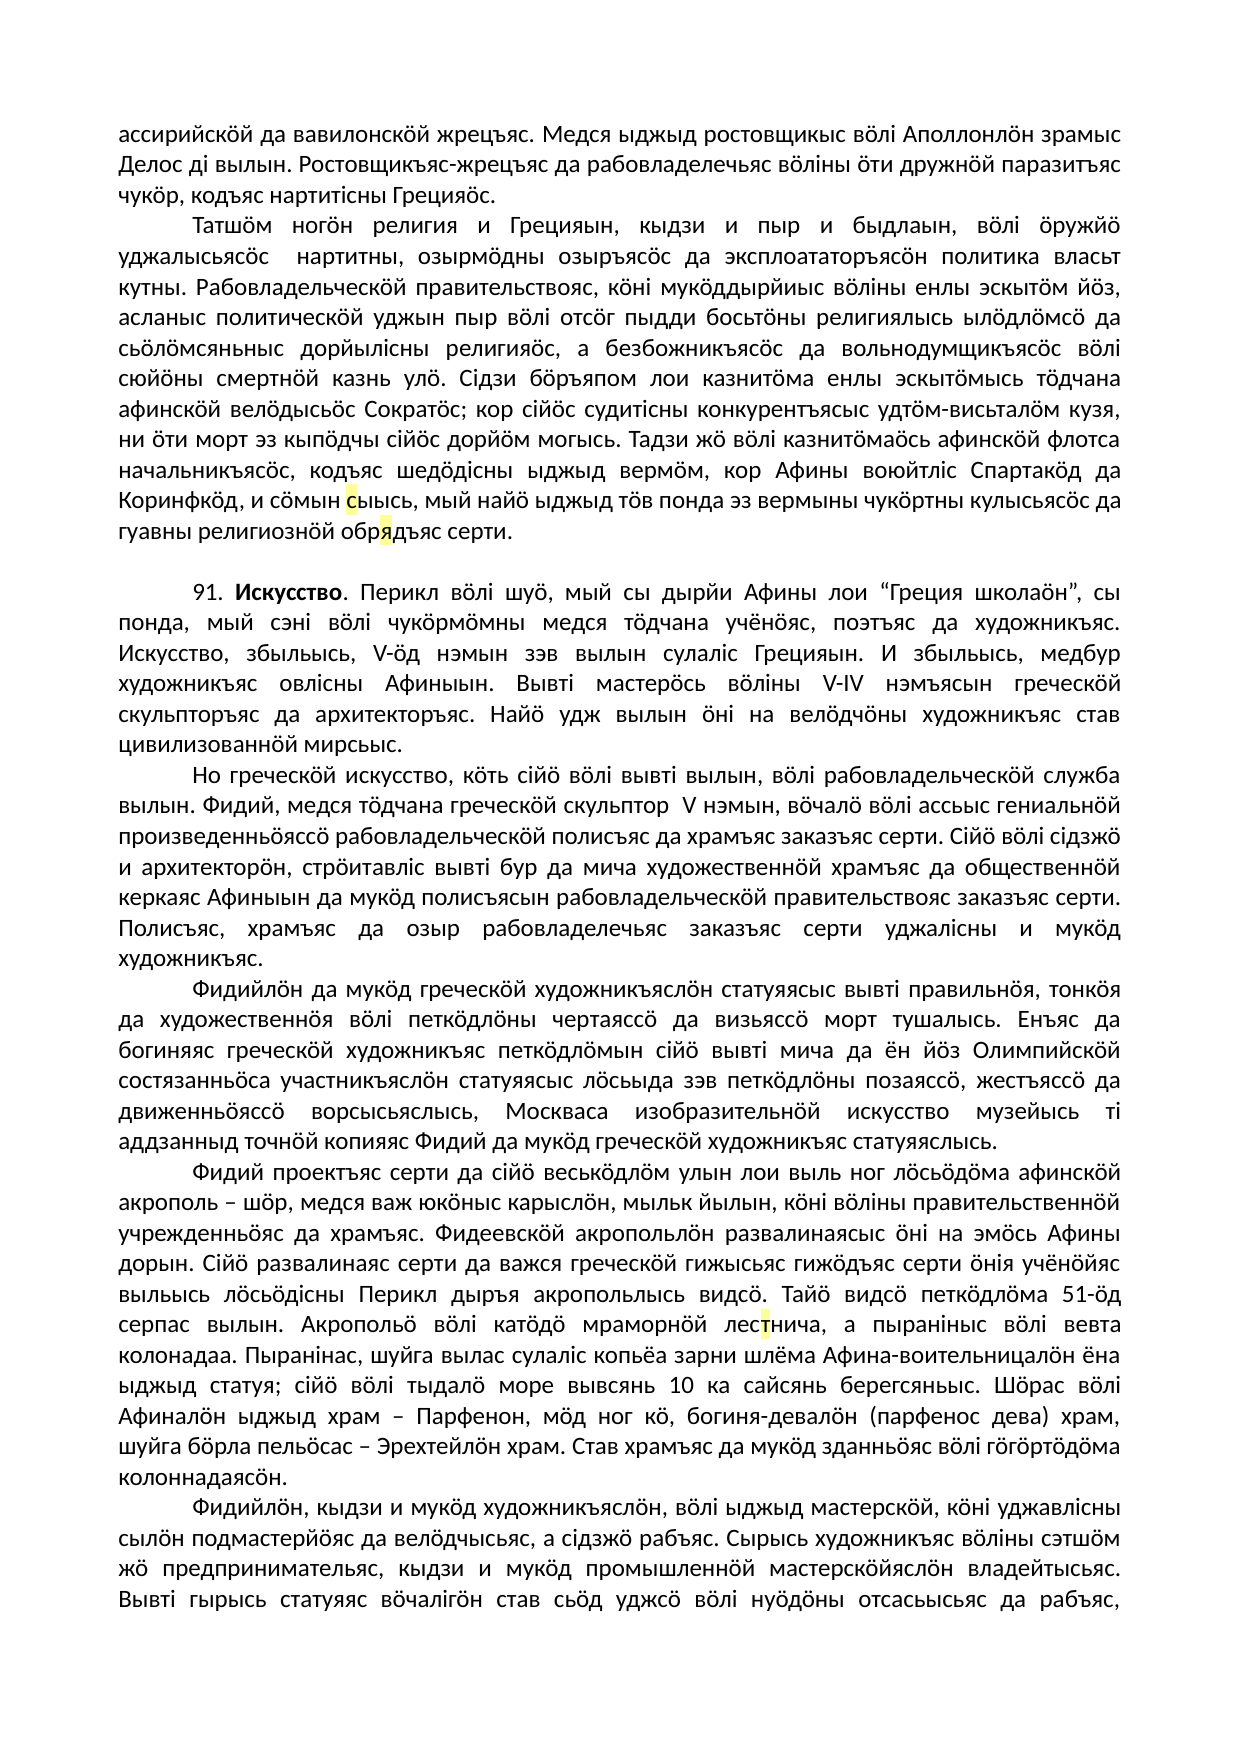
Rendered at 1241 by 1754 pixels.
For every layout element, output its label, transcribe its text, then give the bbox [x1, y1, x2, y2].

text 91. Искусство. Перикл вӧлі шуӧ, мый сы дырйи Афины лои “Греция школаӧн”, сы понда, мый сэні вӧлі чукӧрмӧмны медся тӧдчана учёнӧяс, поэтъяс да художникъяс. Искусство, збыльысь, V-ӧд нэмын зэв вылын сулаліс Грецияын. И збыльысь, медбур художникъяс овлісны Афиныын. Вывті мастерӧсь вӧліны V-ІV нэмъясын греческӧй скульпторъяс да архитекторъяс. Найӧ удж вылын ӧні на велӧдчӧны художникъяс став цивилизованнӧй мирсьыс. [118, 576, 1122, 759]
text Татшӧм ногӧн религия и Грецияын, кыдзи и пыр и быдлаын, вӧлі ӧружйӧ уджалысьясӧс нартитны, озырмӧдны озыръясӧс да эксплоататоръясӧн политика власьт кутны. Рабовладельческӧй правительствояс, кӧні мукӧддырйиыс вӧліны енлы эскытӧм йӧз, асланыс политическӧй уджын пыр вӧлі отсӧг пыдди босьтӧны религиялысь ылӧдлӧмсӧ да сьӧлӧмсяньныс дорйылісны религияӧс, а безбожникъясӧс да вольнодумщикъясӧс вӧлі сюйӧны смертнӧй казнь улӧ. Сідзи бӧръяпом лои казнитӧма енлы эскытӧмысь тӧдчана афинскӧй велӧдысьӧс Сократӧс; кор сійӧс судитісны конкурентъясыс удтӧм-висьталӧм кузя, ни ӧти морт эз кыпӧдчы сійӧс дорйӧм могысь. Тадзи жӧ вӧлі казнитӧмаӧсь афинскӧй флотса начальникъясӧс, кодъяс шедӧдісны ыджыд вермӧм, кор Афины воюйтліс Спартакӧд да Коринфкӧд, и сӧмын сыысь, мый найӧ ыджыд тӧв понда эз вермыны чукӧртны кулысьясӧс да гуавны религиознӧй обрядъяс серти. [118, 210, 1122, 545]
text ассирийскӧй да вавилонскӧй жрецъяс. Медся ыджыд ростовщикыс вӧлі Аполлонлӧн зрамыс Делос ді вылын. Ростовщикъяс-жрецъяс да рабовладелечьяс вӧліны ӧти дружнӧй паразитъяс чукӧр, кодъяс нартитісны Грецияӧс. [118, 118, 1122, 210]
text Фидийлӧн, кыдзи и мукӧд художникъяслӧн, вӧлі ыджыд мастерскӧй, кӧні уджавлісны сылӧн подмастерйӧяс да велӧдчысьяс, а сідзжӧ рабъяс. Сырысь художникъяс вӧліны сэтшӧм жӧ предпринимательяс, кыдзи и мукӧд промышленнӧй мастерскӧйяслӧн владейтысьяс. Вывті гырысь статуяяс вӧчалігӧн став сьӧд уджсӧ вӧлі нуӧдӧны отсасьысьяс да рабъяс, [118, 1492, 1122, 1614]
text Фидий проектъяс серти да сійӧ веськӧдлӧм улын лои выль ног лӧсьӧдӧма афинскӧй акрополь – шӧр, медся важ юкӧныс карыслӧн, мыльк йылын, кӧні вӧліны правительственнӧй учрежденньӧяс да храмъяс. Фидеевскӧй акропольлӧн развалинаясыс ӧні на эмӧсь Афины дорын. Сійӧ развалинаяс серти да важся греческӧй гижысьяс гижӧдъяс серти ӧнія учёнӧйяс выльысь лӧсьӧдісны Перикл дыръя акропольлысь видсӧ. Тайӧ видсӧ петкӧдлӧма 51-ӧд серпас вылын. Акропольӧ вӧлі катӧдӧ мраморнӧй лестнича, а пыраніныс вӧлі вевта колонадаа. Пыранінас, шуйга вылас сулаліс копьёа зарни шлёма Афина-воительницалӧн ёна ыджыд статуя; сійӧ вӧлі тыдалӧ море вывсянь 10 ка сайсянь берегсяньыс. Шӧрас вӧлі Афиналӧн ыджыд храм – Парфенон, мӧд ног кӧ, богиня-девалӧн (парфенос дева) храм, шуйга бӧрла пельӧсас – Эрехтейлӧн храм. Став храмъяс да мукӧд зданньӧяс вӧлі гӧгӧртӧдӧма колоннадаясӧн. [118, 1156, 1122, 1492]
text Но греческӧй искусство, кӧть сійӧ вӧлі вывті вылын, вӧлі рабовладельческӧй служба вылын. Фидий, медся тӧдчана греческӧй скульптор V нэмын, вӧчалӧ вӧлі ассьыс гениальнӧй произведенньӧяссӧ рабовладельческӧй полисъяс да храмъяс заказъяс серти. Сійӧ вӧлі сідзжӧ и архитекторӧн, стрӧитавліс вывті бур да мича художественнӧй храмъяс да общественнӧй керкаяс Афиныын да мукӧд полисъясын рабовладельческӧй правительствояс заказъяс серти. Полисъяс, храмъяс да озыр рабовладелечьяс заказъяс серти уджалісны и мукӧд художникъяс. [118, 759, 1122, 973]
text Фидийлӧн да мукӧд греческӧй художникъяслӧн статуяясыс вывті правильнӧя, тонкӧя да художественнӧя вӧлі петкӧдлӧны чертаяссӧ да визьяссӧ морт тушалысь. Енъяс да богиняяс греческӧй художникъяс петкӧдлӧмын сійӧ вывті мича да ён йӧз Олимпийскӧй состязанньӧса участникъяслӧн статуяясыс лӧсьыда зэв петкӧдлӧны позаяссӧ, жестъяссӧ да движенньӧяссӧ ворсысьяслысь, Москваса изобразительнӧй искусство музейысь ті аддзанныд точнӧй копияяс Фидий да мукӧд греческӧй художникъяс статуяяслысь. [118, 973, 1122, 1156]
